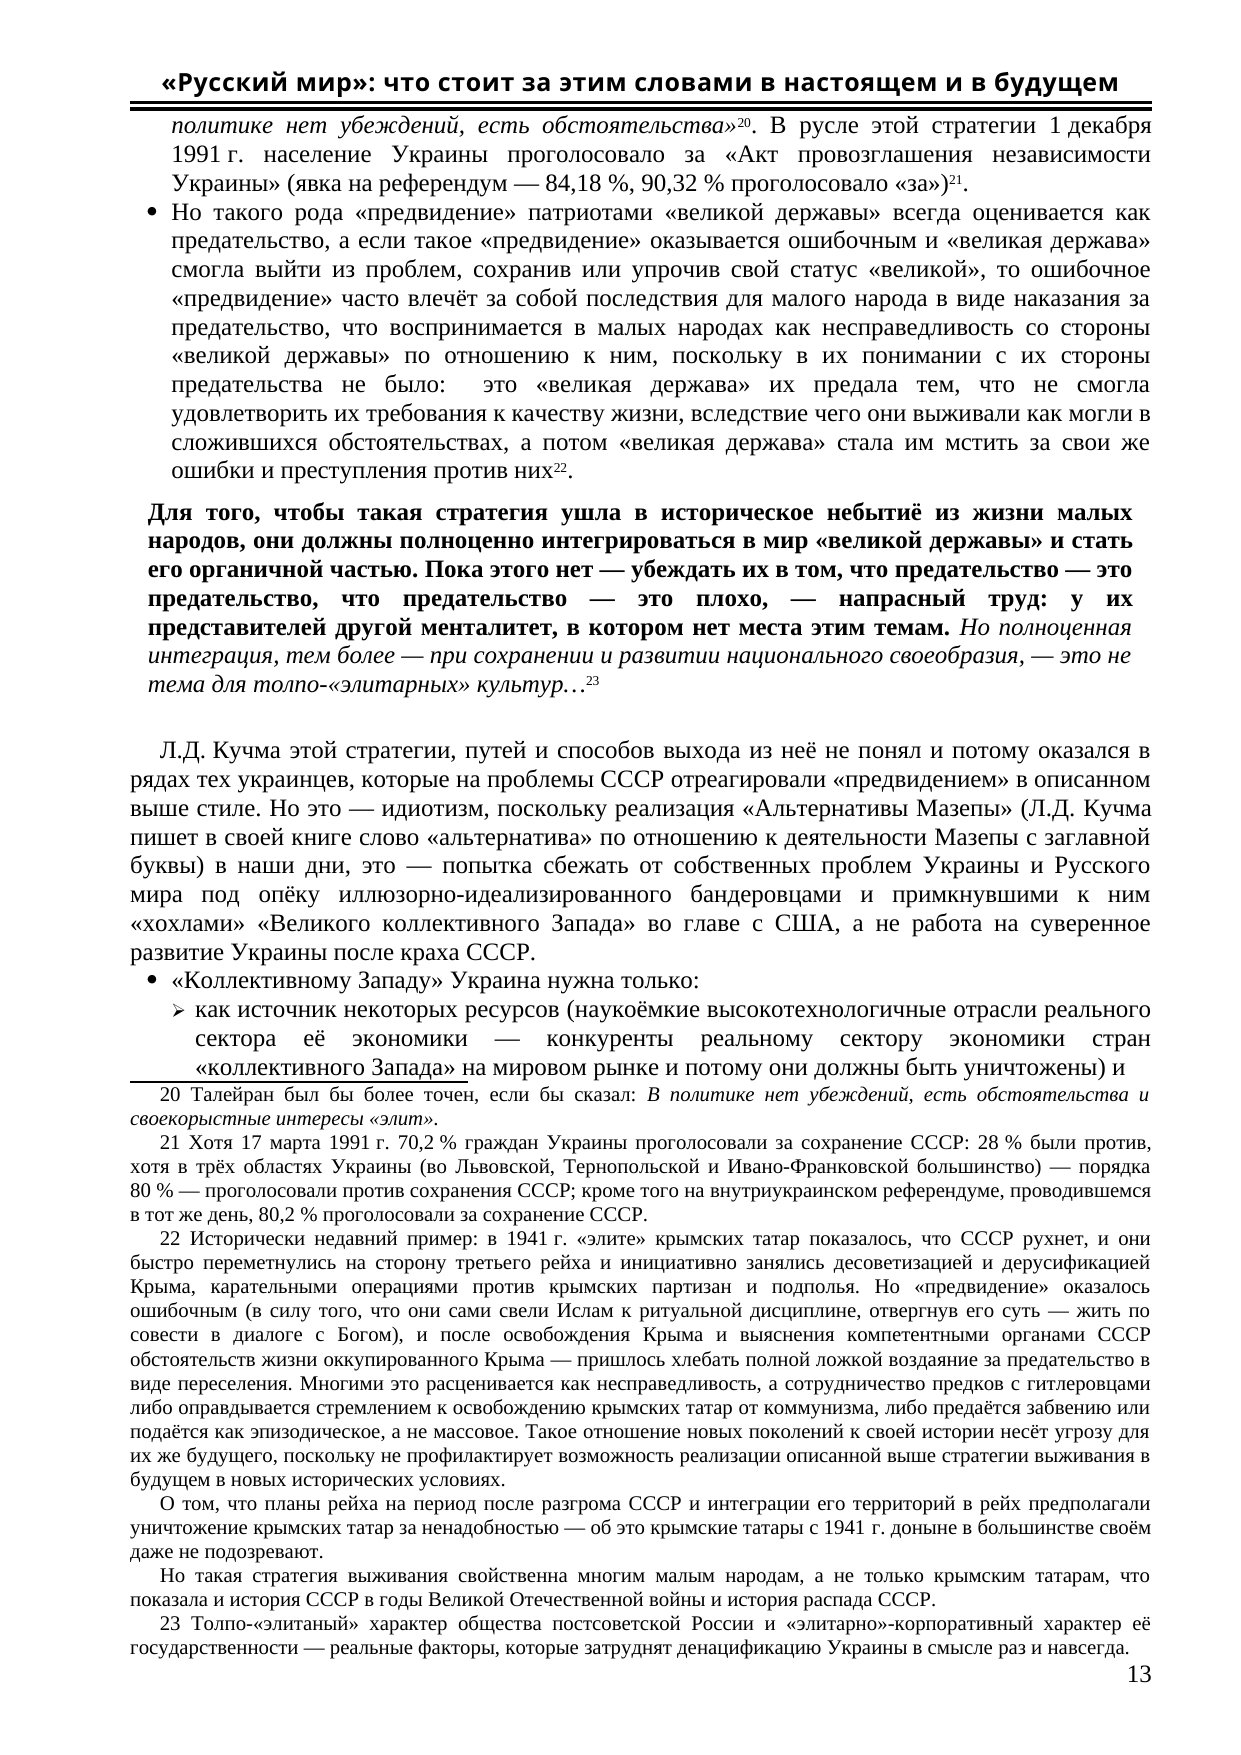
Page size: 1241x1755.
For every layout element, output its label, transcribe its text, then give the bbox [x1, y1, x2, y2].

text Для того, чтобы такая стратегия ушла в историческое небытиё из жизни малых народов, они должны полноценно интегрироваться в мир «великой державы» и стать его органичной частью. Пока этого нет — убеждать их в том, что предательство — это предательство, что предательство — это плохо, — напрасный труд: у их представителей другой менталитет, в котором нет места этим темам. Но полноценная интеграция, тем более — при сохранении и развитии национального своеобразия, — это не тема для толпо-«элитарных» культур… [148, 497, 1134, 698]
list Исторически недавний пример: в 1941 г. «элите» крымских татар показалось, что СССР рухнет, и они быстро переметнулись на сторону третьего рейха и инициативно занялись десоветизацией и дерусификацией Крыма, карательными операциями против крымских партизан и подполья. Но «предвидение» оказалось ошибочным (в силу того, что они сами свели Ислам к ритуальной дисциплине, отвергнув его суть — жить по совести в диалоге с Богом), и после освобождения Крыма и выяснения компетентными органами СССР обстоятельств жизни оккупированного Крыма — пришлось хлебать полной ложкой воздаяние за предательство в виде переселения. Многими это расценивается как несправедливость, а сотрудничество предков с гитлеровцами либо оправдывается стремлением к освобождению крымских татар от коммунизма, либо предаётся забвению или подаётся как эпизодическое, а не массовое. Такое отношение новых поколений к своей истории несёт угрозу для их же будущего, поскольку не профилактирует возможность реализации описанной выше стратегии выживания в будущем в новых исторических условиях. [130, 1226, 1152, 1491]
list как источник некоторых ресурсов (наукоёмкие высокотехнологичные отрасли реального сектора её экономики — конкуренты реальному сектору экономики стран «коллективного Запада» на мировом рынке и потому они должны быть уничтожены) и [171, 994, 1152, 1081]
list Хотя 17 марта 1991 г. 70,2 % граждан Украины проголосовали за сохранение СССР: 28 % были против, хотя в трёх областях Украины (во Львовской, Тернопольской и Ивано-Франковской большинство) — порядка 80 % — проголосовали против сохранения СССР; кроме того на внутриукраинском референдуме, проводившемся в тот же день, 80,2 % проголосовали за сохранение СССР. [130, 1130, 1152, 1226]
text Л.Д. Кучма этой стратегии, путей и способов выхода из неё не понял и потому оказался в рядах тех украинцев, которые на проблемы СССР отреагировали «предвидением» в описанном выше стиле. Но это — идиотизм, поскольку реализация «Альтернативы Мазепы» (Л.Д. Кучма пишет в своей книге слово «альтернатива» по отношению к деятельности Мазепы с заглавной буквы) в наши дни, это — попытка сбежать от собственных проблем Украины и Русского мира под опёку иллюзорно-идеализированного бандеровцами и примкнувшими к ним «хохлами» «Великого коллективного Запада» во главе с США, а не работа на суверенное развитие Украины после краха СССР. [130, 736, 1152, 966]
list О том, что планы рейха на период после разгрома СССР и интеграции его территорий в рейх предполагали уничтожение крымских татар за ненадобностью — об это крымские татары с 1941 г. доныне в большинстве своём даже не подозревают. [130, 1491, 1152, 1563]
list Но такая стратегия выживания свойственна многим малым народам, а не только крымским татарам, что показала и история СССР в годы Великой Отечественной войны и история распада СССР. [130, 1563, 1152, 1611]
list политике нет убеждений, есть обстоятельства». В русле этой стратегии 1 декабря 1991 г. население Украины проголосовало за «Акт провозглашения независимости Украины» (явка на референдум — 84,18 %, 90,32 % проголосовало «за»). [148, 111, 1152, 197]
list Талейран был бы более точен, если бы сказал: В политике нет убеждений, есть обстоятельства и своекорыстные интересы «элит». [130, 1082, 1152, 1130]
list Но такого рода «предвидение» патриотами «великой державы» всегда оценивается как предательство, а если такое «предвидение» оказывается ошибочным и «великая держава» смогла выйти из проблем, сохранив или упрочив свой статус «великой», то ошибочное «предвидение» часто влечёт за собой последствия для малого народа в виде наказания за предательство, что воспринимается в малых народах как несправедливость со стороны «великой державы» по отношению к ним, поскольку в их понимании с их стороны предательства не было: это «великая держава» их предала тем, что не смогла удовлетворить их требования к качеству жизни, вследствие чего они выживали как могли в сложившихся обстоятельствах, а потом «великая держава» стала им мстить за свои же ошибки и преступления против них. [148, 197, 1152, 484]
text Толпо-«элитаный» характер общества постсоветской России и «элитарно»-корпоративный характер её государственности — реальные факторы, которые затруднят денацификацию Украины в смысле раз и навсегда. [130, 1611, 1152, 1659]
list «Коллективному Западу» Украина нужна только: [148, 966, 1152, 994]
